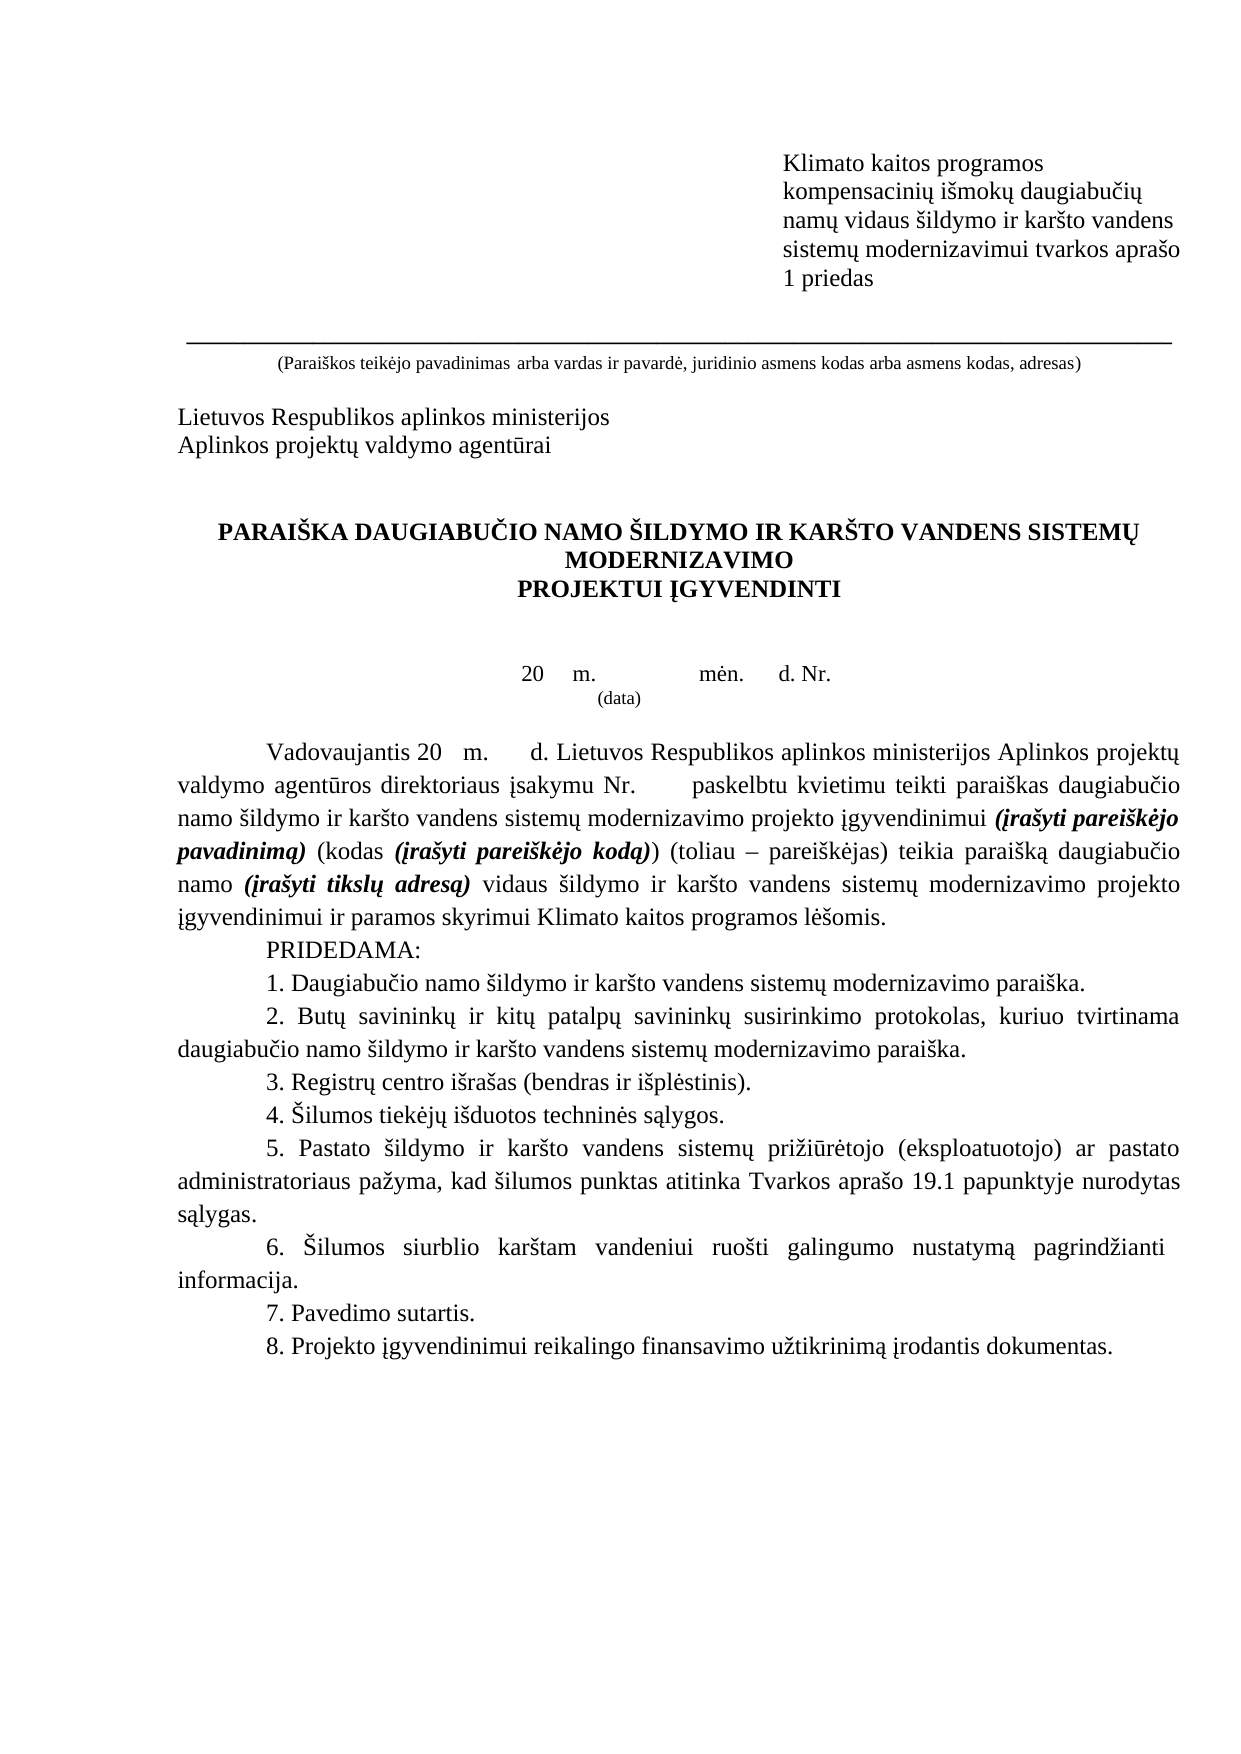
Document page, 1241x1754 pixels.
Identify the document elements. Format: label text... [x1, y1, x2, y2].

text 8. Projekto įgyvendinimui reikalingo finansavimo užtikrinimą įrodantis dokumentas. [177, 1331, 1181, 1360]
text 1 priedas [783, 263, 1181, 291]
text 6. Šilumos siurblio karštam vandeniui ruošti galingumo nustatymą pagrindžianti informacija. [177, 1232, 1166, 1294]
text PARAIŠKA DAUGIABUČIO NAMO ŠILDYMO IR KARŠTO VANDENS SISTEMŲ MODERNIZAVIMO [177, 517, 1181, 574]
text ______________________________________________________________________________________ [177, 320, 1181, 346]
text 1. Daugiabučio namo šildymo ir karšto vandens sistemų modernizavimo paraiška. [177, 968, 1181, 997]
text Klimato kaitos programos [177, 148, 1181, 176]
text Vadovaujantis 20 m. d. Lietuvos Respublikos aplinkos ministerijos Aplinkos projektų valdymo agentūros direktoriaus įsakymu Nr. paskelbtu kvietimu teikti paraiškas daugiabučio namo šildymo ir karšto vandens sistemų modernizavimo projekto įgyvendinimui (įrašyti pareiškėjo pavadinimą) (kodas (įrašyti pareiškėjo kodą)) (toliau – pareiškėjas) teikia paraišką daugiabučio namo (įrašyti tikslų adresą) vidaus šildymo ir karšto vandens sistemų modernizavimo projekto įgyvendinimui ir paramos skyrimui Klimato kaitos programos lėšomis. [177, 737, 1181, 931]
text 3. Registrų centro išrašas (bendras ir išplėstinis). [177, 1067, 1181, 1096]
text (Paraiškos teikėjo pavadinimas arba vardas ir pavardė, juridinio asmens kodas arba asmens kodas, adresas) [177, 346, 1181, 375]
text PROJEKTUI ĮGYVENDINTI [177, 574, 1181, 603]
text 5. Pastato šildymo ir karšto vandens sistemų prižiūrėtojo (eksploatuotojo) ar pastato administratoriaus pažyma, kad šilumos punktas atitinka Tvarkos aprašo 19.1 papunktyje nurodytas sąlygas. [177, 1133, 1181, 1228]
text 4. Šilumos tiekėjų išduotos techninės sąlygos. [177, 1100, 1181, 1129]
text (data) [177, 687, 1181, 708]
text PRIDEDAMA: [177, 935, 1181, 964]
text Aplinkos projektų valdymo agentūrai [177, 430, 1181, 459]
text 2. Butų savininkų ir kitų patalpų savininkų susirinkimo protokolas, kuriuo tvirtinama daugiabučio namo šildymo ir karšto vandens sistemų modernizavimo paraiška. [177, 1001, 1181, 1063]
text kompensacinių išmokų daugiabučių [783, 176, 1181, 205]
text Lietuvos Respublikos aplinkos ministerijos [177, 402, 1181, 430]
text namų vidaus šildymo ir karšto vandens [783, 205, 1181, 234]
text 7. Pavedimo sutartis. [177, 1298, 1181, 1327]
text sistemų modernizavimui tvarkos aprašo [783, 234, 1181, 263]
text 20 m. mėn. d. Nr. [177, 660, 1181, 687]
